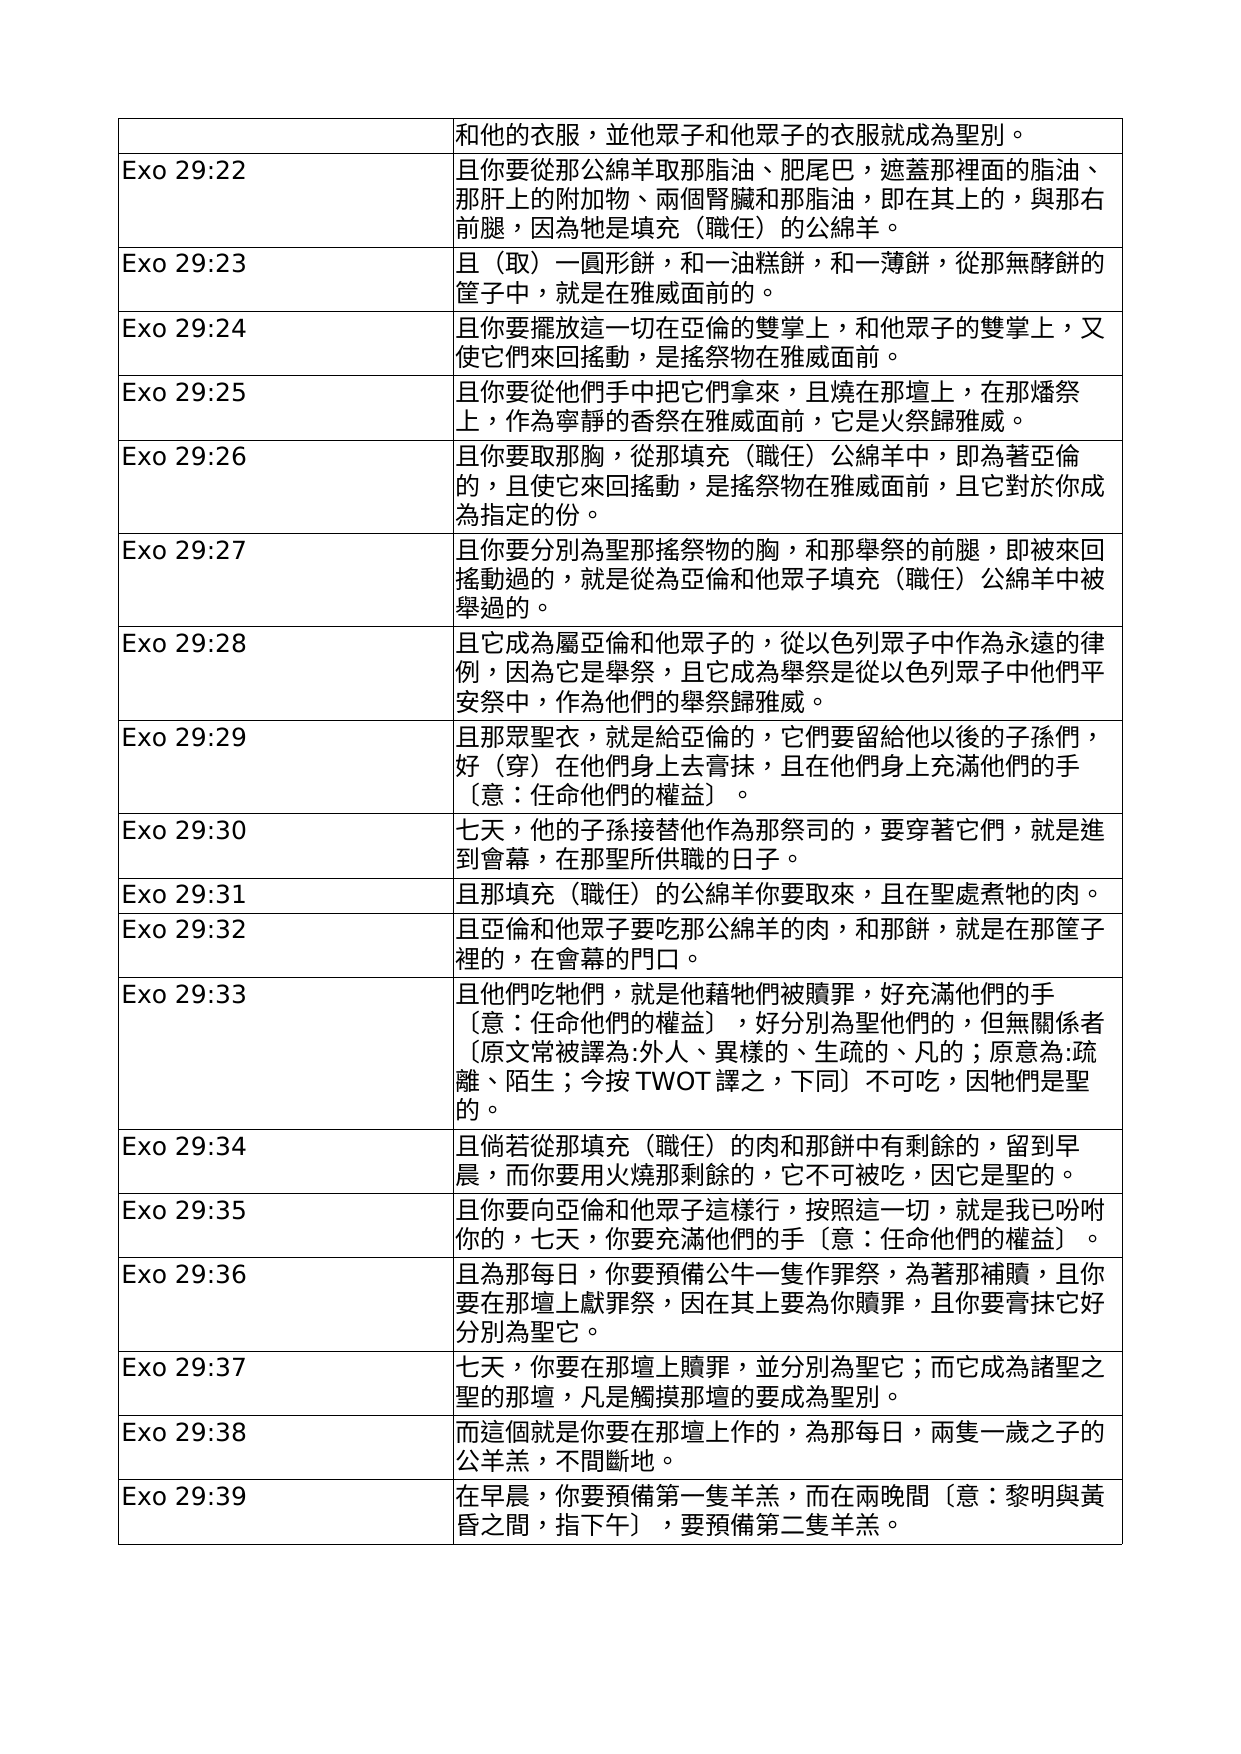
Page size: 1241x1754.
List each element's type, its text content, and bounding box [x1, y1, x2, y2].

table_cell Exo 29:38 [119, 1416, 453, 1479]
table_cell Exo 29:28 [119, 627, 453, 720]
table_cell 且它成為屬亞倫和他眾子的，從以色列眾子中作為永遠的律例，因為它是舉祭，且它成為舉祭是從以色列眾子中他們平安祭中，作為他們的舉祭歸雅威。 [454, 627, 1122, 720]
table_cell Exo 29:25 [119, 376, 453, 439]
table_cell 且那眾聖衣，就是給亞倫的，它們要留給他以後的子孫們，好（穿）在他們身上去膏抹，且在他們身上充滿他們的手〔意：任命他們的權益〕。 [454, 721, 1122, 813]
table_cell 而這個就是你要在那壇上作的，為那每日，兩隻一歲之子的公羊羔，不間斷地。 [454, 1416, 1122, 1479]
table_cell Exo 29:22 [119, 154, 453, 247]
table_cell [119, 119, 453, 153]
table_cell Exo 29:32 [119, 914, 453, 977]
table_cell 且你要取那胸，從那填充（職任）公綿羊中，即為著亞倫的，且使它來回搖動，是搖祭物在雅威面前，且它對於你成為指定的份。 [454, 441, 1122, 533]
table_cell 且那填充（職任）的公綿羊你要取來，且在聖處煮牠的肉。 [454, 879, 1122, 913]
table_cell 且你要擺放這一切在亞倫的雙掌上，和他眾子的雙掌上，又使它們來回搖動，是搖祭物在雅威面前。 [454, 312, 1122, 375]
table_cell 且為那每日，你要預備公牛一隻作罪祭，為著那補贖，且你要在那壇上獻罪祭，因在其上要為你贖罪，且你要膏抹它好分別為聖它。 [454, 1258, 1122, 1351]
table_cell Exo 29:26 [119, 441, 453, 533]
table_cell 且你要分別為聖那搖祭物的胸，和那舉祭的前腿，即被來回搖動過的，就是從為亞倫和他眾子填充（職任）公綿羊中被舉過的。 [454, 534, 1122, 626]
table_cell Exo 29:34 [119, 1130, 453, 1193]
table_cell Exo 29:23 [119, 248, 453, 311]
table_cell 且他們吃牠們，就是他藉牠們被贖罪，好充滿他們的手〔意：任命他們的權益〕，好分別為聖他們的，但無關係者〔原文常被譯為:外人、異樣的、生疏的、凡的；原意為:疏離、陌生；今按TWOT譯之，下同〕不可吃，因牠們是聖的。 [454, 978, 1122, 1129]
table_cell 且你要向亞倫和他眾子這樣行，按照這一切，就是我已吩咐你的，七天，你要充滿他們的手〔意：任命他們的權益〕。 [454, 1194, 1122, 1257]
table_cell Exo 29:27 [119, 534, 453, 626]
table_cell 且你要從那公綿羊取那脂油、肥尾巴，遮蓋那裡面的脂油、那肝上的附加物、兩個腎臟和那脂油，即在其上的，與那右前腿，因為牠是填充（職任）的公綿羊。 [454, 154, 1122, 247]
table_cell Exo 29:30 [119, 814, 453, 877]
table_cell Exo 29:31 [119, 879, 453, 913]
table_cell 和他的衣服，並他眾子和他眾子的衣服就成為聖別。 [454, 119, 1122, 153]
table_cell Exo 29:39 [119, 1480, 453, 1543]
table_cell 且倘若從那填充（職任）的肉和那餅中有剩餘的，留到早晨，而你要用火燒那剩餘的，它不可被吃，因它是聖的。 [454, 1130, 1122, 1193]
table_cell Exo 29:29 [119, 721, 453, 813]
table_cell Exo 29:24 [119, 312, 453, 375]
table_cell 且亞倫和他眾子要吃那公綿羊的肉，和那餅，就是在那筐子裡的，在會幕的門口。 [454, 914, 1122, 977]
table_cell Exo 29:35 [119, 1194, 453, 1257]
table_cell 且你要從他們手中把它們拿來，且燒在那壇上，在那燔祭上，作為寧靜的香祭在雅威面前，它是火祭歸雅威。 [454, 376, 1122, 439]
table_cell 七天，他的子孫接替他作為那祭司的，要穿著它們，就是進到會幕，在那聖所供職的日子。 [454, 814, 1122, 877]
table_cell Exo 29:33 [119, 978, 453, 1129]
table_cell 在早晨，你要預備第一隻羊羔，而在兩晚間〔意：黎明與黃昏之間，指下午〕，要預備第二隻羊羔。 [454, 1480, 1122, 1543]
table_cell Exo 29:36 [119, 1258, 453, 1351]
table_cell 七天，你要在那壇上贖罪，並分別為聖它；而它成為諸聖之聖的那壇，凡是觸摸那壇的要成為聖別。 [454, 1352, 1122, 1415]
table_cell 且（取）一圓形餅，和一油糕餅，和一薄餅，從那無酵餅的筐子中，就是在雅威面前的。 [454, 248, 1122, 311]
table_cell Exo 29:37 [119, 1352, 453, 1415]
